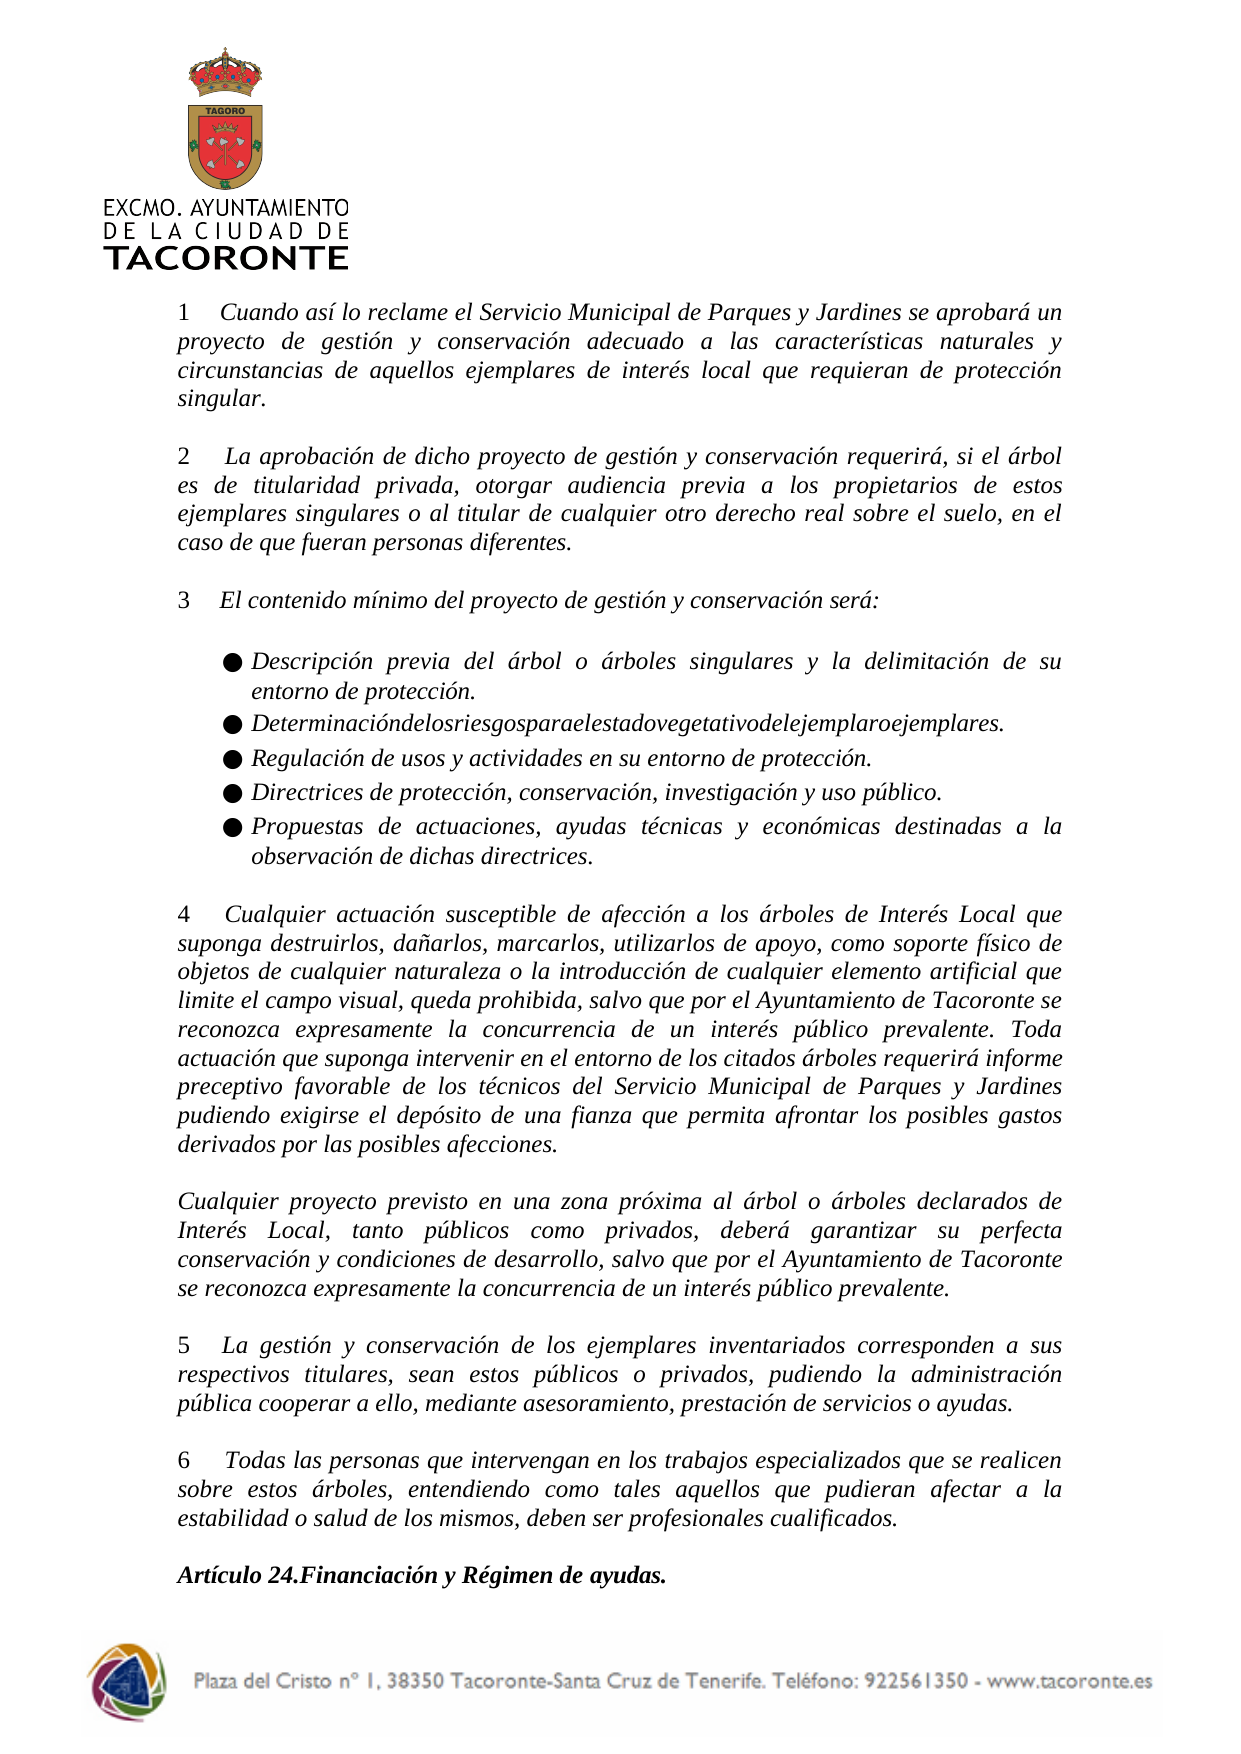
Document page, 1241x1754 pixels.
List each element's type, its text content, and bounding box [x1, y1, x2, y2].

list Cuando así lo reclame el Servicio Municipal de Parques y Jardines se aprobará un proyecto de gestión y conservación adecuado a las características naturales y circunstancias de aquellos ejemplares de interés local que requieran de protección singular. [177, 297, 1063, 412]
list El contenido mínimo del proyecto de gestión y conservación será: [177, 585, 1063, 613]
list Determinacióndelosriesgosparaelestadovegetativodelejemplaroejemplares. [222, 705, 1063, 739]
subtitle Artículo 24.Financiación y Régimen de ayudas. [177, 1560, 1063, 1589]
list Directrices de protección, conservación, investigación y uso público. [222, 773, 1063, 807]
text Cualquier proyecto previsto en una zona próxima al árbol o árboles declarados de Interés Local, tanto públicos como privados, deberá garantizar su perfecta conservación y condiciones de desarrollo, salvo que por el Ayuntamiento de Tacoronte se reconozca expresamente la concurrencia de un interés público prevalente. [177, 1186, 1063, 1301]
list Regulación de usos y actividades en su entorno de protección. [222, 739, 1063, 773]
list La gestión y conservación de los ejemplares inventariados corresponden a sus respectivos titulares, sean estos públicos o privados, pudiendo la administración pública cooperar a ello, mediante asesoramiento, prestación de servicios o ayudas. [177, 1330, 1063, 1416]
list La aprobación de dicho proyecto de gestión y conservación requerirá, si el árbol es de titularidad privada, otorgar audiencia previa a los propietarios de estos ejemplares singulares o al titular de cualquier otro derecho real sobre el suelo, en el caso de que fueran personas diferentes. [177, 441, 1063, 556]
list Propuestas de actuaciones, ayudas técnicas y económicas destinadas a la observación de dichas directrices. [222, 807, 1063, 870]
list Descripción previa del árbol o árboles singulares y la delimitación de su entorno de protección. [222, 642, 1063, 705]
picture [80, 1630, 1163, 1737]
list Cualquier actuación susceptible de afección a los árboles de Interés Local que suponga destruirlos, dañarlos, marcarlos, utilizarlos de apoyo, como soporte físico de objetos de cualquier naturaleza o la introducción de cualquier elemento artificial que limite el campo visual, queda prohibida, salvo que por el Ayuntamiento de Tacoronte se reconozca expresamente la concurrencia de un interés público prevalente. Toda actuación que suponga intervenir en el entorno de los citados árboles requerirá informe preceptivo favorable de los técnicos del Servicio Municipal de Parques y Jardines pudiendo exigirse el depósito de una fianza que permita afrontar los posibles gastos derivados por las posibles afecciones. [177, 899, 1063, 1158]
picture [103, 47, 348, 270]
list Todas las personas que intervengan en los trabajos especializados que se realicen sobre estos árboles, entendiendo como tales aquellos que pudieran afectar a la estabilidad o salud de los mismos, deben ser profesionales cualificados. [177, 1445, 1063, 1531]
